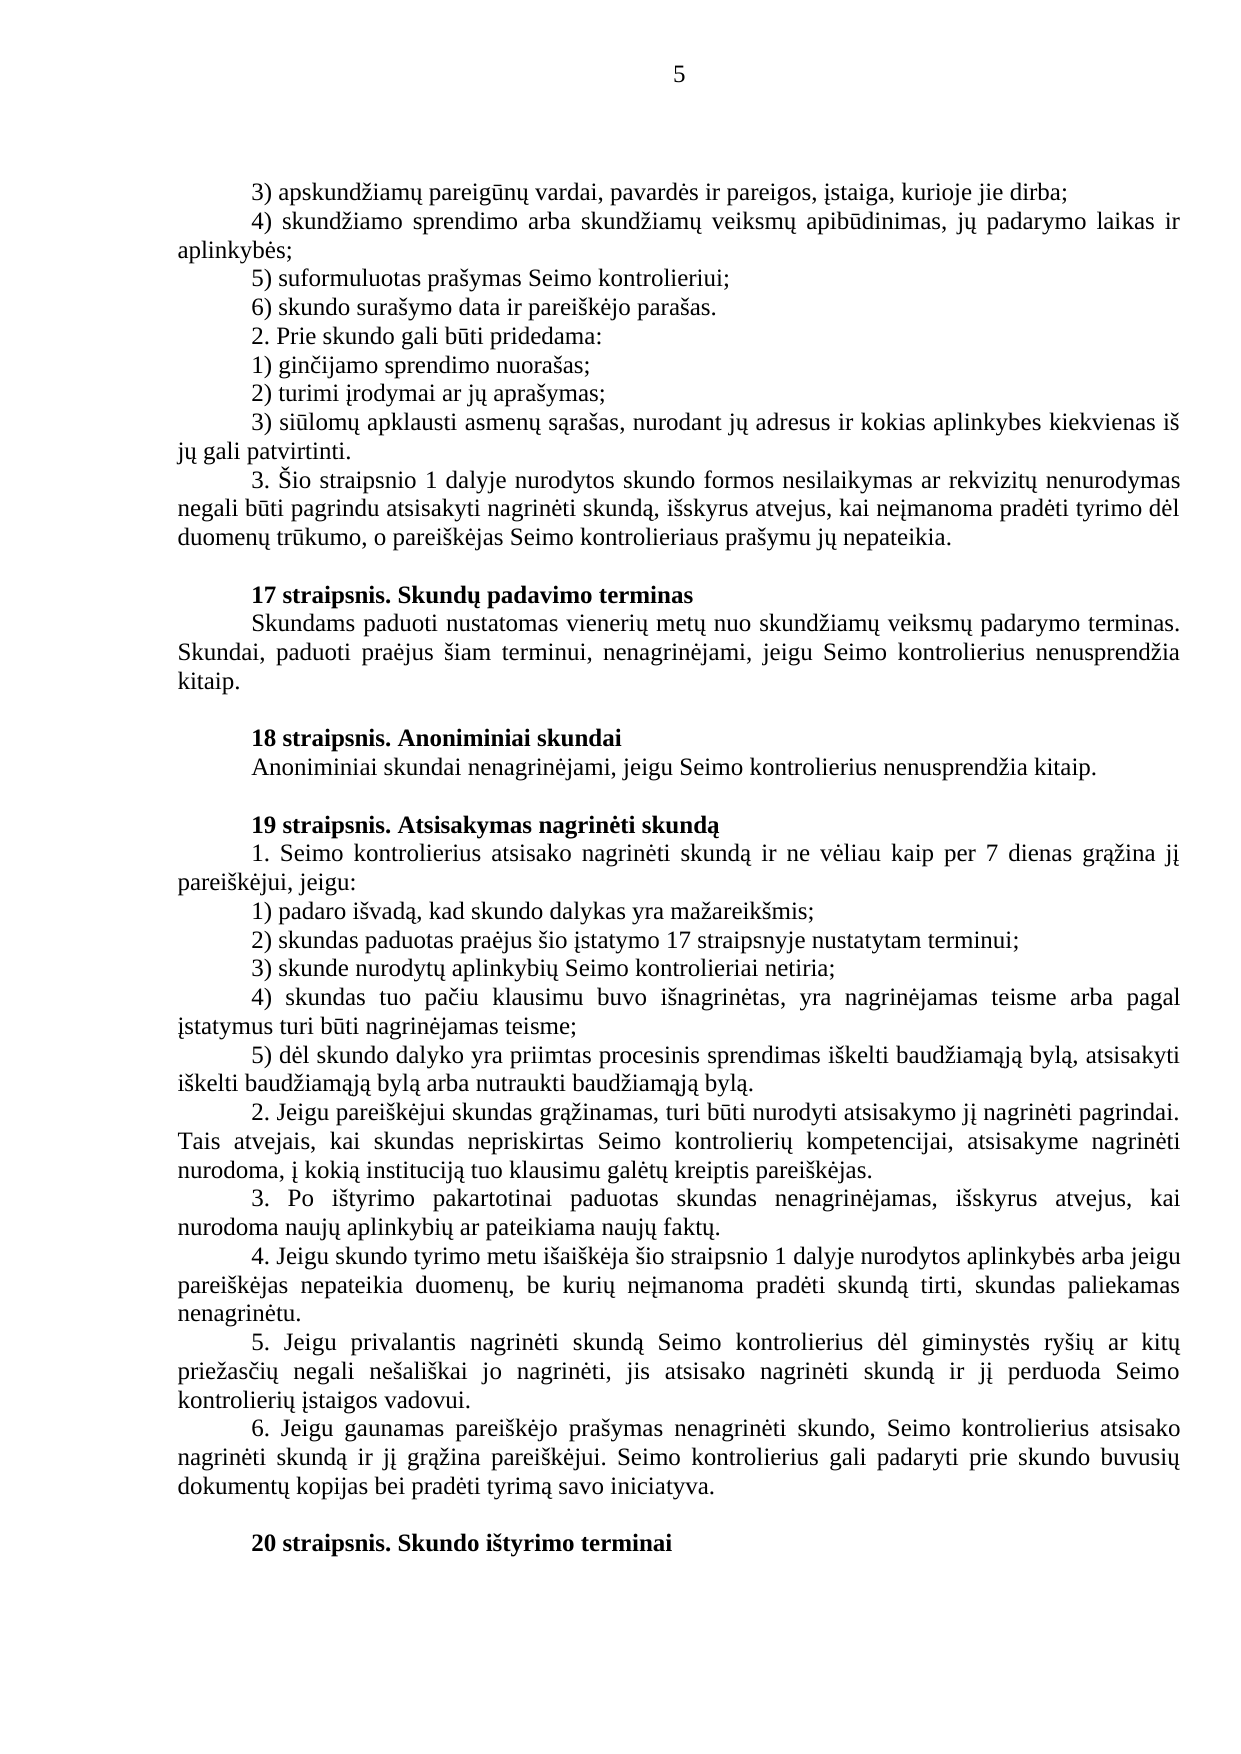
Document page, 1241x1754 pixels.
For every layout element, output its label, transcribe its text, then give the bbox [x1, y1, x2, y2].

text 5) dėl skundo dalyko yra priimtas procesinis sprendimas iškelti baudžiamąją bylą, atsisakyti iškelti baudžiamąją bylą arba nutraukti baudžiamąją bylą. [177, 1040, 1181, 1097]
text 4) skundas tuo pačiu klausimu buvo išnagrinėtas, yra nagrinėjamas teisme arba pagal įstatymus turi būti nagrinėjamas teisme; [177, 982, 1181, 1040]
text 4. Jeigu skundo tyrimo metu išaiškėja šio straipsnio 1 dalyje nurodytos aplinkybės arba jeigu pareiškėjas nepateikia duomenų, be kurių neįmanoma pradėti skundą tirti, skundas paliekamas nenagrinėtu. [177, 1241, 1181, 1327]
text 5. Jeigu privalantis nagrinėti skundą Seimo kontrolierius dėl giminystės ryšių ar kitų priežasčių negali nešališkai jo nagrinėti, jis atsisako nagrinėti skundą ir jį perduoda Seimo kontrolierių įstaigos vadovui. [177, 1327, 1181, 1413]
text 3. Šio straipsnio 1 dalyje nurodytos skundo formos nesilaikymas ar rekvizitų nenurodymas negali būti pagrindu atsisakyti nagrinėti skundą, išskyrus atvejus, kai neįmanoma pradėti tyrimo dėl duomenų trūkumo, o pareiškėjas Seimo kontrolieriaus prašymu jų nepateikia. [177, 465, 1181, 551]
text 2) skundas paduotas praėjus šio įstatymo 17 straipsnyje nustatytam terminui; [177, 925, 1181, 953]
text Skundams paduoti nustatomas vienerių metų nuo skundžiamų veiksmų padarymo terminas. Skundai, paduoti praėjus šiam terminui, nenagrinėjami, jeigu Seimo kontrolierius nenusprendžia kitaip. [177, 608, 1181, 695]
text 2) turimi įrodymai ar jų aprašymas; [177, 378, 1181, 407]
text 2. Prie skundo gali būti pridedama: [177, 321, 1181, 350]
text 20 straipsnis. Skundo ištyrimo terminai [177, 1528, 1181, 1557]
text 1. Seimo kontrolierius atsisako nagrinėti skundą ir ne vėliau kaip per 7 dienas grąžina jį pareiškėjui, jeigu: [177, 838, 1181, 896]
text 18 straipsnis. Anoniminiai skundai [177, 723, 1181, 752]
text 17 straipsnis. Skundų padavimo terminas [177, 580, 1181, 608]
text 4) skundžiamo sprendimo arba skundžiamų veiksmų apibūdinimas, jų padarymo laikas ir aplinkybės; [177, 206, 1181, 263]
text 2. Jeigu pareiškėjui skundas grąžinamas, turi būti nurodyti atsisakymo jį nagrinėti pagrindai. Tais atvejais, kai skundas nepriskirtas Seimo kontrolierių kompetencijai, atsisakyme nagrinėti nurodoma, į kokią instituciją tuo klausimu galėtų kreiptis pareiškėjas. [177, 1097, 1181, 1183]
text 3) apskundžiamų pareigūnų vardai, pavardės ir pareigos, įstaiga, kurioje jie dirba; [177, 177, 1181, 206]
text 1) padaro išvadą, kad skundo dalykas yra mažareikšmis; [177, 896, 1181, 925]
text 19 straipsnis. Atsisakymas nagrinėti skundą [177, 810, 1181, 838]
text 3) siūlomų apklausti asmenų sąrašas, nurodant jų adresus ir kokias aplinkybes kiekvienas iš jų gali patvirtinti. [177, 407, 1181, 465]
text 1) ginčijamo sprendimo nuorašas; [177, 350, 1181, 378]
text 6. Jeigu gaunamas pareiškėjo prašymas nenagrinėti skundo, Seimo kontrolierius atsisako nagrinėti skundą ir jį grąžina pareiškėjui. Seimo kontrolierius gali padaryti prie skundo buvusių dokumentų kopijas bei pradėti tyrimą savo iniciatyva. [177, 1413, 1181, 1500]
text 6) skundo surašymo data ir pareiškėjo parašas. [177, 292, 1181, 321]
text 3. Po ištyrimo pakartotinai paduotas skundas nenagrinėjamas, išskyrus atvejus, kai nurodoma naujų aplinkybių ar pateikiama naujų faktų. [177, 1183, 1181, 1241]
text 5) suformuluotas prašymas Seimo kontrolieriui; [177, 263, 1181, 292]
text Anoniminiai skundai nenagrinėjami, jeigu Seimo kontrolierius nenusprendžia kitaip. [177, 752, 1181, 781]
text 3) skunde nurodytų aplinkybių Seimo kontrolieriai netiria; [177, 953, 1181, 982]
